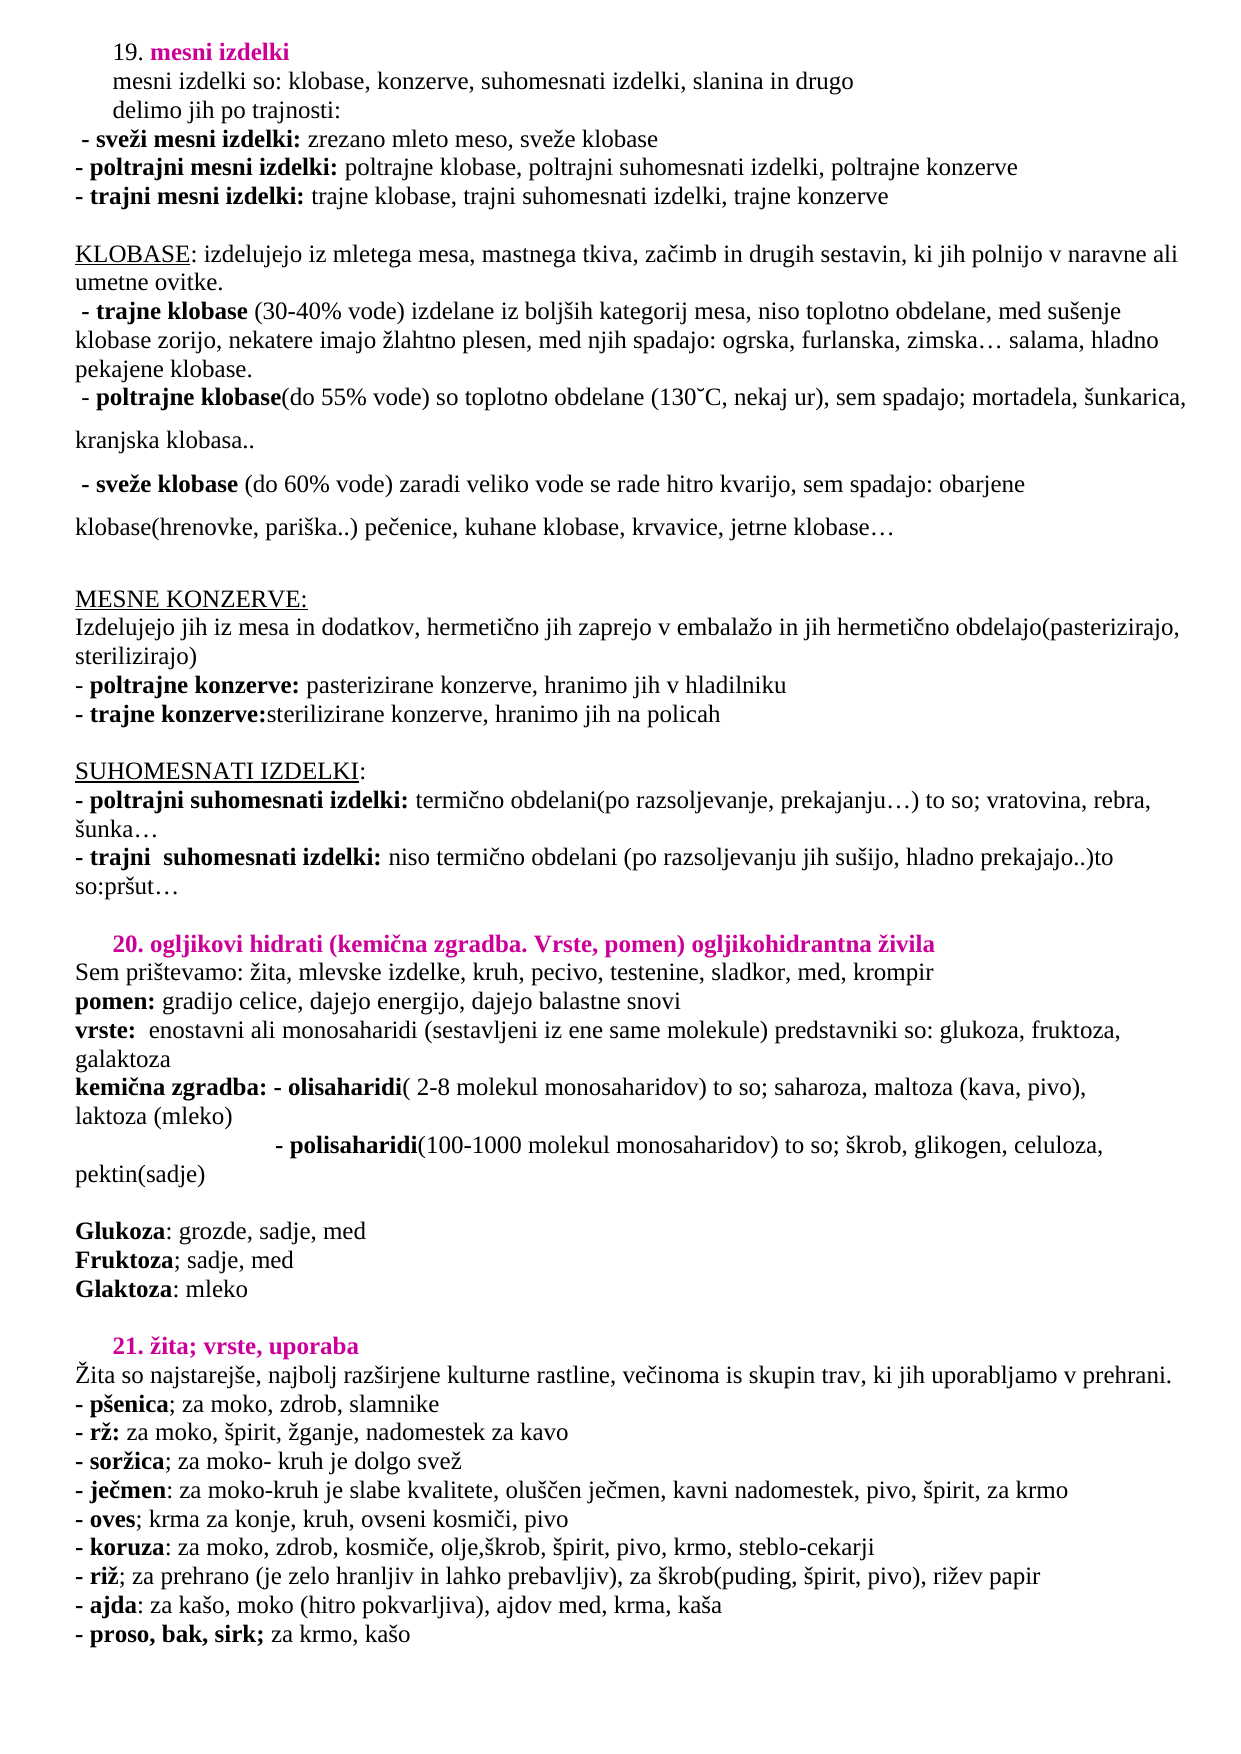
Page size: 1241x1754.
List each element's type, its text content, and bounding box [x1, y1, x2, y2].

text Fruktoza; sadje, med [75, 1245, 1200, 1274]
text Izdelujejo jih iz mesa in dodatkov, hermetično jih zaprejo v embalažo in jih hermetično obdelajo(pasterizirajo, sterilizirajo) [75, 612, 1200, 670]
text MESNE KONZERVE: [75, 584, 1200, 612]
text - poltrajni suhomesnati izdelki: termično obdelani(po razsoljevanje, prekajanju…) to so; vratovina, rebra, šunka… [75, 785, 1200, 842]
text - proso, bak, sirk; za krmo, kašo [75, 1619, 1200, 1647]
list ogljikovi hidrati (kemična zgradba. Vrste, pomen) ogljikohidrantna živila [94, 929, 1200, 957]
text - oves; krma za konje, kruh, ovseni kosmiči, pivo [75, 1504, 1200, 1532]
text - sveže klobase (do 60% vode) zaradi veliko vode se rade hitro kvarijo, sem spadajo: obarjene klobase(hrenovke, pariška..) pečenice, kuhane klobase, krvavice, jetrne klobase… [75, 469, 1200, 541]
text - rž: za moko, špirit, žganje, nadomestek za kavo [75, 1417, 1200, 1446]
text - trajne klobase (30-40% vode) izdelane iz boljših kategorij mesa, niso toplotno obdelane, med sušenje klobase zorijo, nekatere imajo žlahtno plesen, med njih spadajo: ogrska, furlanska, zimska… salama, hladno pekajene klobase. [75, 296, 1200, 382]
text - ajda: za kašo, moko (hitro pokvarljiva), ajdov med, krma, kaša [75, 1590, 1200, 1619]
text - poltrajni mesni izdelki: poltrajne klobase, poltrajni suhomesnati izdelki, poltrajne konzerve [75, 152, 1200, 181]
text delimo jih po trajnosti: [112, 95, 1200, 124]
text - poltrajne konzerve: pasterizirane konzerve, hranimo jih v hladilniku [75, 670, 1200, 699]
text Glukoza: grozde, sadje, med [75, 1216, 1200, 1245]
text - trajni suhomesnati izdelki: niso termično obdelani (po razsoljevanju jih sušijo, hladno prekajajo..)to so:pršut… [75, 842, 1200, 900]
text - trajni mesni izdelki: trajne klobase, trajni suhomesnati izdelki, trajne konzerve [75, 181, 1200, 210]
list žita; vrste, uporaba [94, 1331, 1200, 1360]
text - sveži mesni izdelki: zrezano mleto meso, sveže klobase [75, 124, 1200, 152]
text SUHOMESNATI IZDELKI: [75, 756, 1200, 785]
text - ječmen: za moko-kruh je slabe kvalitete, oluščen ječmen, kavni nadomestek, pivo, špirit, za krmo [75, 1475, 1200, 1504]
text vrste: enostavni ali monosaharidi (sestavljeni iz ene same molekule) predstavniki so: glukoza, fruktoza, galaktoza [75, 1015, 1200, 1072]
text pomen: gradijo celice, dajejo energijo, dajejo balastne snovi [75, 986, 1200, 1015]
text - poltrajne klobase(do 55% vode) so toplotno obdelane (130˘C, nekaj ur), sem spadajo; mortadela, šunkarica, kranjska klobasa.. [75, 382, 1200, 454]
text - riž; za prehrano (je zelo hranljiv in lahko prebavljiv), za škrob(puding, špirit, pivo), rižev papir [75, 1561, 1200, 1590]
text Glaktoza: mleko [75, 1274, 1200, 1302]
text - koruza: za moko, zdrob, kosmiče, olje,škrob, špirit, pivo, krmo, steblo-cekarji [75, 1532, 1200, 1561]
text mesni izdelki so: klobase, konzerve, suhomesnati izdelki, slanina in drugo [75, 66, 1200, 95]
text KLOBASE: izdelujejo iz mletega mesa, mastnega tkiva, začimb in drugih sestavin, ki jih polnijo v naravne ali umetne ovitke. [75, 239, 1200, 296]
text Sem prištevamo: žita, mlevske izdelke, kruh, pecivo, testenine, sladkor, med, krompir [75, 957, 1200, 986]
list mesni izdelki [94, 37, 1200, 66]
text Žita so najstarejše, najbolj razširjene kulturne rastline, večinoma is skupin trav, ki jih uporabljamo v prehrani. [75, 1360, 1200, 1389]
text - soržica; za moko- kruh je dolgo svež [75, 1446, 1200, 1475]
text - polisaharidi(100-1000 molekul monosaharidov) to so; škrob, glikogen, celuloza, pektin(sadje) [75, 1130, 1200, 1187]
text - trajne konzerve:sterilizirane konzerve, hranimo jih na policah [75, 699, 1200, 727]
text kemična zgradba: - olisaharidi( 2-8 molekul monosaharidov) to so; saharoza, maltoza (kava, pivo), laktoza (mleko) [75, 1072, 1200, 1130]
text - pšenica; za moko, zdrob, slamnike [75, 1389, 1200, 1417]
